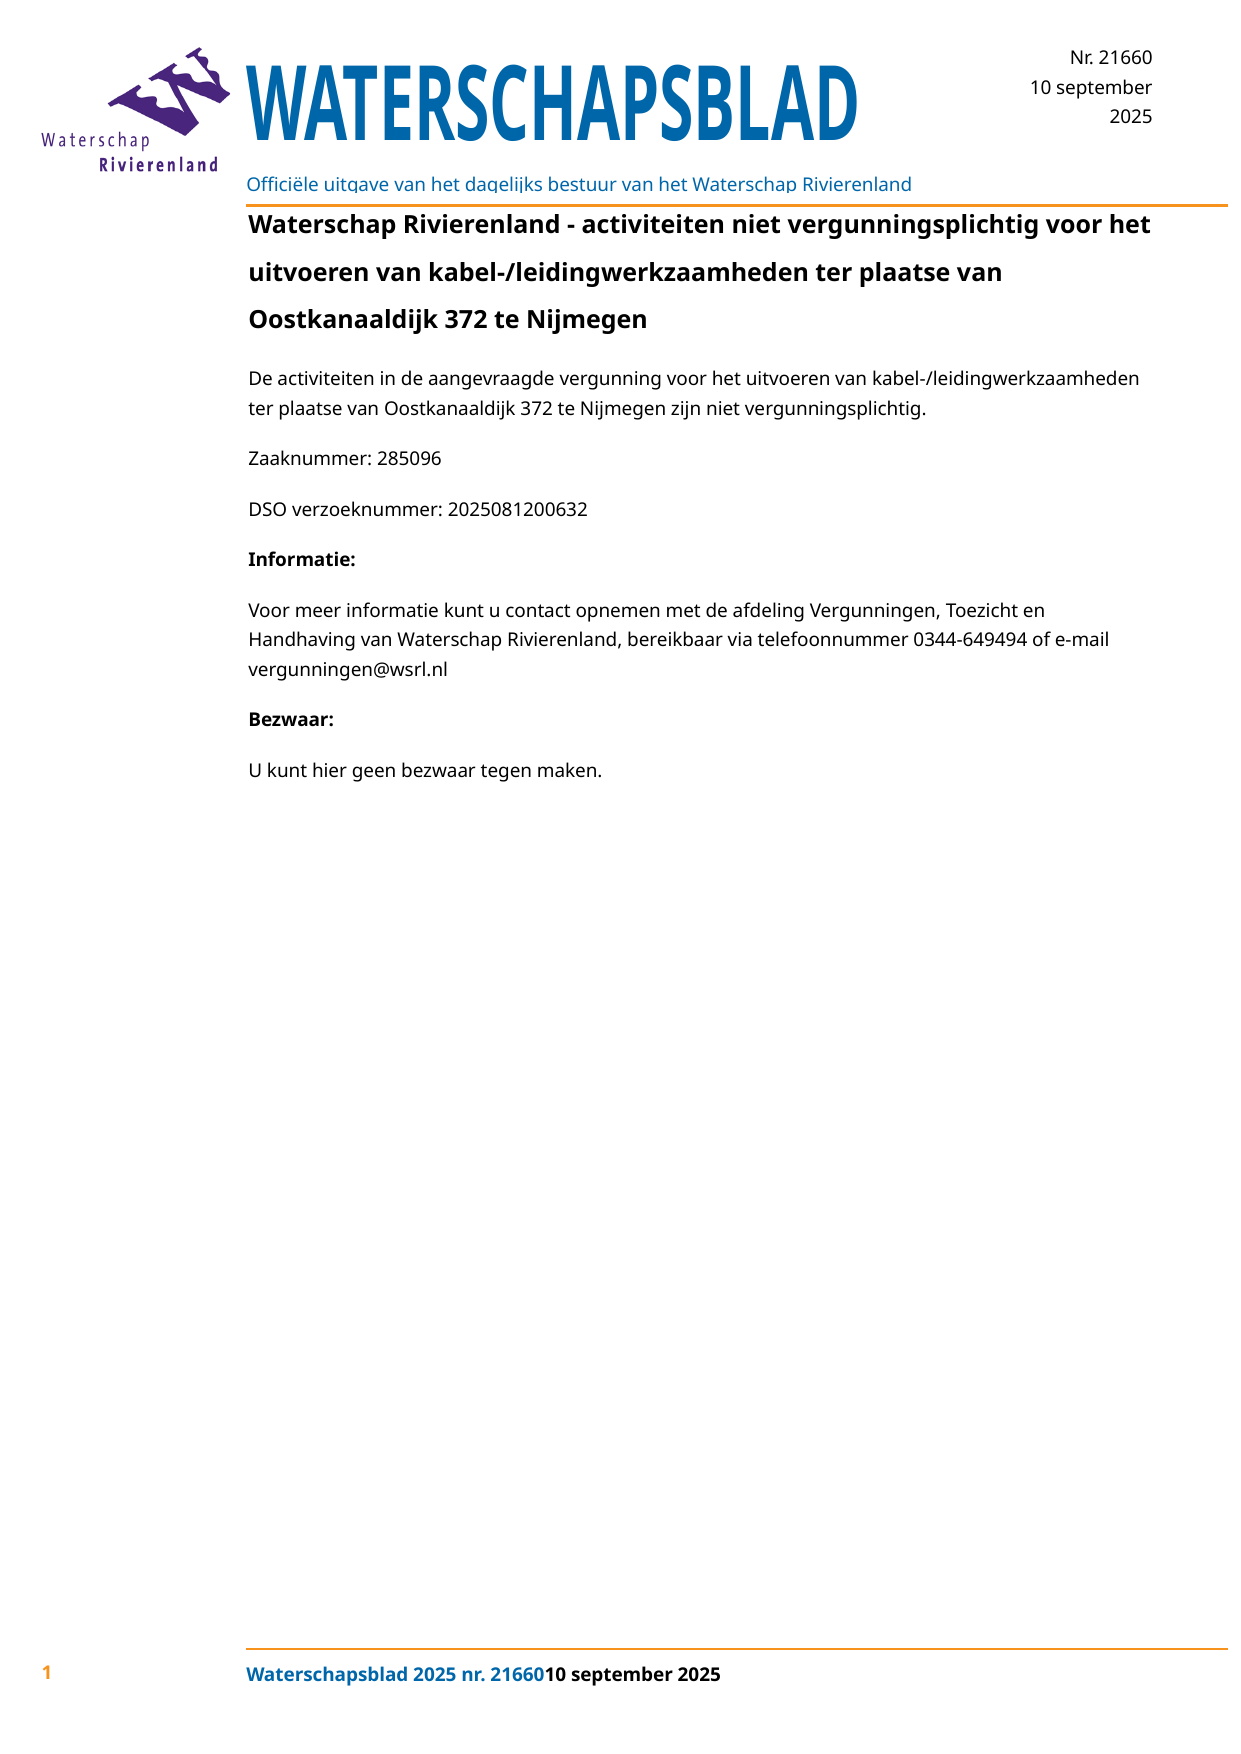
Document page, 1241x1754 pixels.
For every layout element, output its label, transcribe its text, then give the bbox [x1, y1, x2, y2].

text Informatie: [248, 546, 1152, 572]
text U kunt hier geen bezwaar tegen maken. [248, 757, 1152, 782]
picture [41, 47, 231, 172]
text De activiteiten in de aangevraagde vergunning voor het uitvoeren van kabel-/leidingwerkzaamheden ter plaatse van Oostkanaaldijk 372 te Nijmegen zijn niet vergunningsplichtig. [248, 366, 1152, 421]
text DSO verzoeknummer: 2025081200632 [248, 496, 1152, 522]
text Zaaknummer: 285096 [248, 446, 1152, 471]
text Waterschap Rivierenland - activiteiten niet vergunningsplichtig voor het uitvoeren van kabel-/leidingwerkzaamheden ter plaatse van Oostkanaaldijk 372 te Nijmegen [248, 207, 1152, 336]
text Bezwaar: [248, 706, 1152, 732]
text Voor meer informatie kunt u contact opnemen met de afdeling Vergunningen, Toezicht en Handhaving van Waterschap Rivierenland, bereikbaar via telefoonnummer 0344-649494 of e-mail vergunningen@wsrl.nl [248, 597, 1152, 682]
